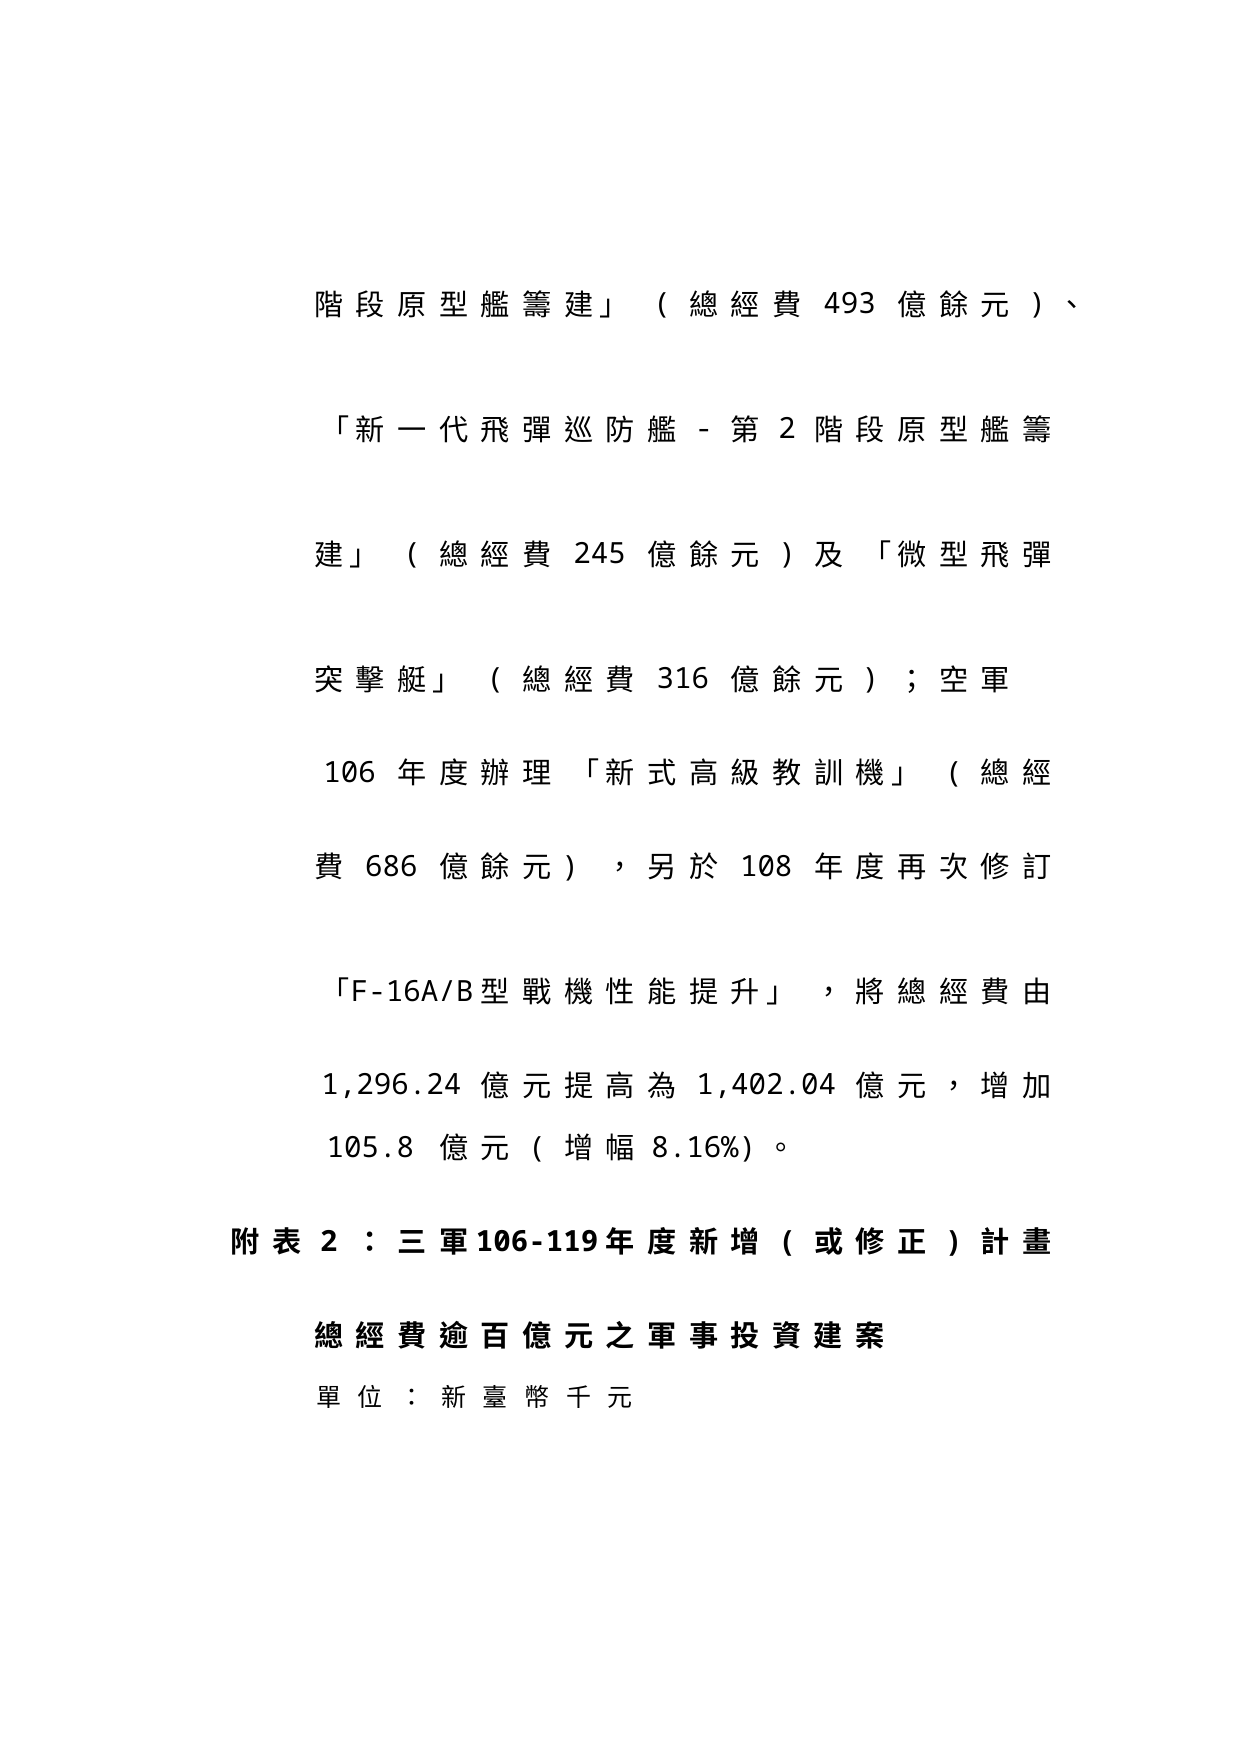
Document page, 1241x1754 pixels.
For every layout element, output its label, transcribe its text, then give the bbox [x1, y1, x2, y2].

text 附表2：三軍106-119年度新增(或修正)計畫總經費逾百億元之軍事投資建案 單位：新臺幣千元 [198, 1167, 1058, 1417]
text 依108年度國防報告書揭櫫之建軍規劃，國軍評估未來敵情威脅及達成聯戰任務需求，戰力整建以維持「量適、質精、高效能、精準打擊及易損性低」之「基本戰力」為基礎，置重點於建立「機動、價廉、量多、快速生產、具可耗性」之不對稱戰力，並加強「戰力防護」裝備與設施整建，以為發揮基本及不對稱戰力的根本。在上揭規劃指導原則下，近年三軍陸續新增(或修訂)多項總經費逾百億元之大型軍事投資建案(詳附表2)，如陸軍於109年度由原機密預算移列至公開預算書之「新型戰車」(總經費405億餘元)、「高效能反裝甲飛彈」(總經費118億餘元)、「新型野戰防空武器系統(總經費143億餘元)」，109年度新增之「國軍重要防護營區智慧型警監系統建置案(第二階段)」(陸軍統籌建案，總經費128億餘元)；海軍106年度開始辦理之「新購BLOCK 1B方陣快砲」(總經費101億餘元)、「機動飛彈車」(總經費136億餘元)、108年度新增之「潛艦國造-第2階段原型艦籌建」(總經費493億餘元)、「新一代飛彈巡防艦-第2階段原型艦籌建」(總經費245億餘元)及「微型飛彈突擊艇」(總經費316億餘元)；空軍106年度辦理「新式高級教訓機」(總經費686億餘元) ，另於108年度再次修訂「F-16A/B型戰機性能提升」，將總經費由1,296.24億元提高為1,402.04億元，增加105.8億元(增幅8.16%)。 [271, 229, 1058, 1167]
